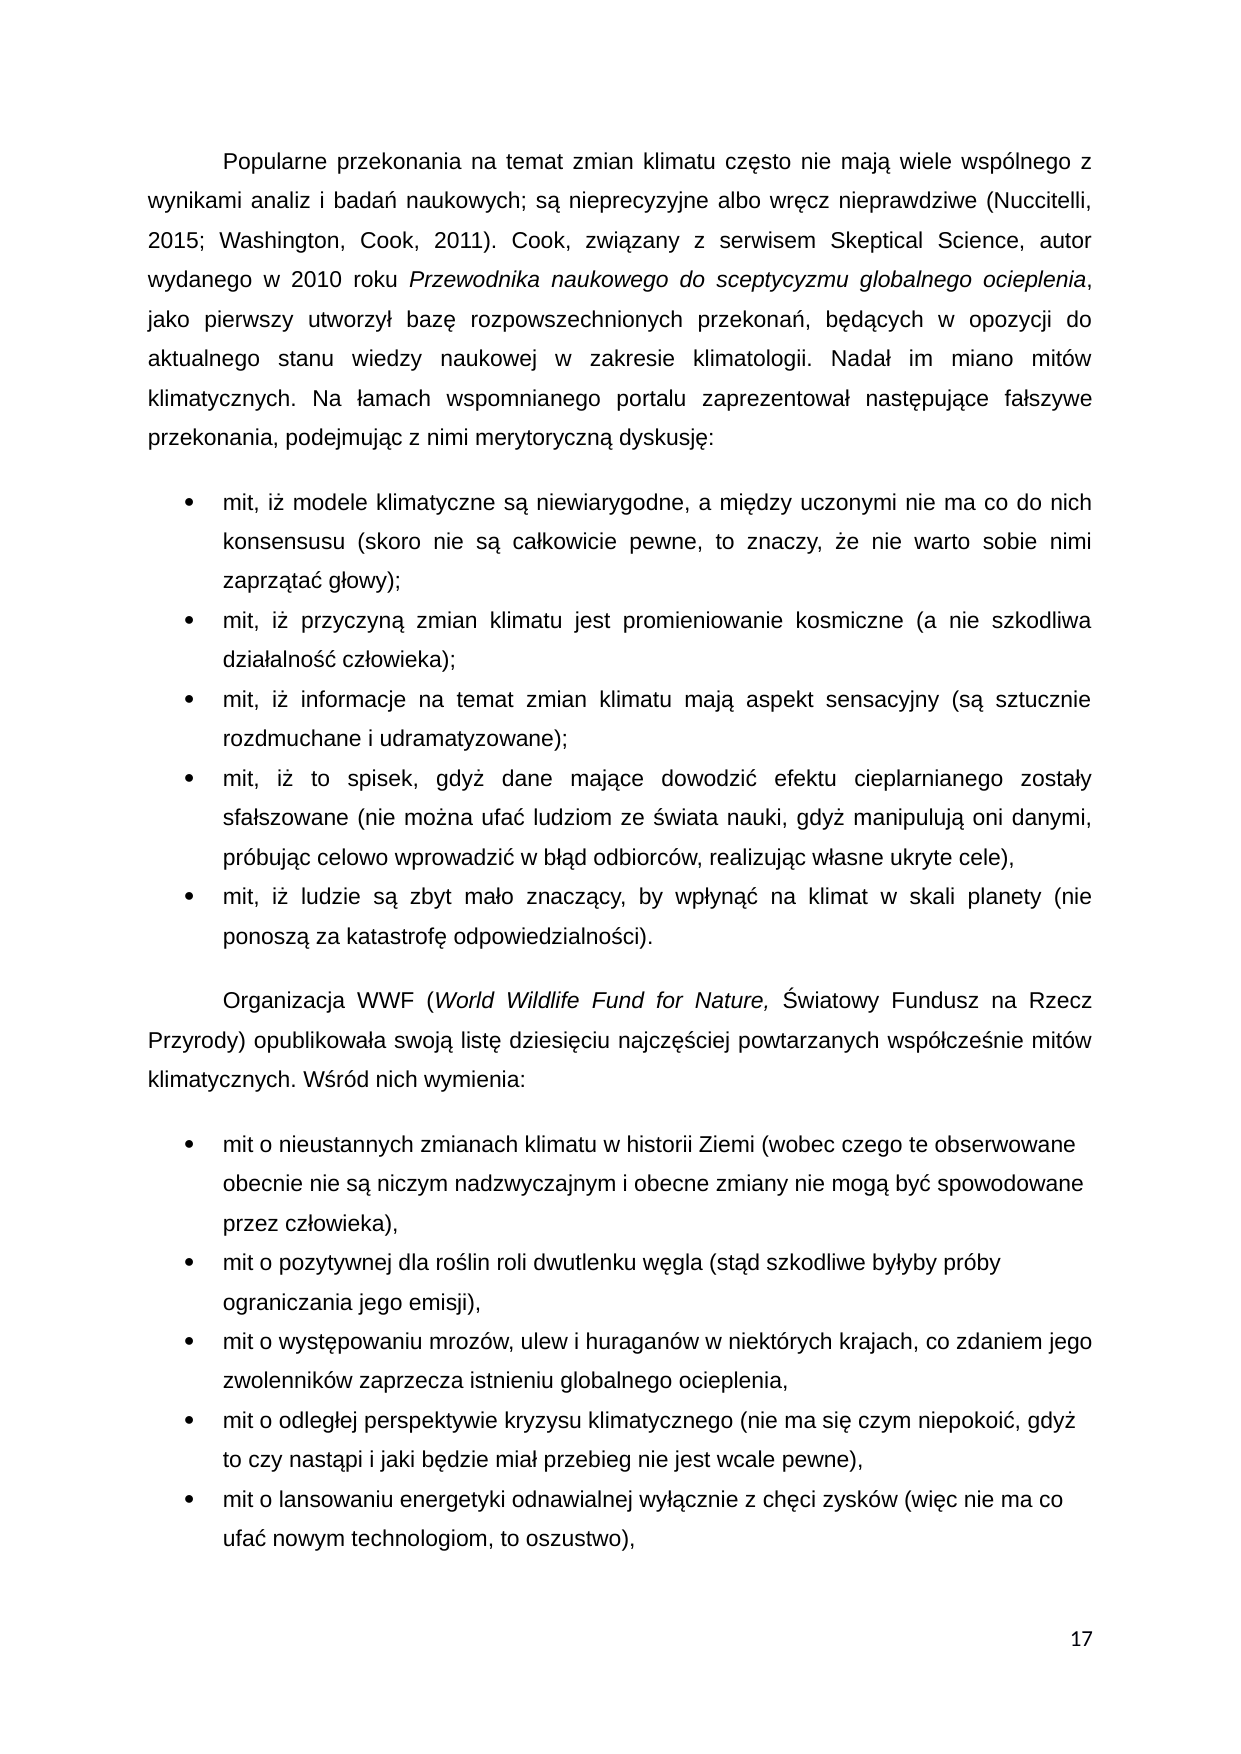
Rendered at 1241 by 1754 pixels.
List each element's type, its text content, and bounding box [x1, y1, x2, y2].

list mit, iż to spisek, gdyż dane mające dowodzić efektu cieplarnianego zostały sfałszowane (nie można ufać ludziom ze świata nauki, gdyż manipulują oni danymi, próbując celowo wprowadzić w błąd odbiorców, realizując własne ukryte cele), [185, 765, 1093, 870]
list mit o lansowaniu energetyki odnawialnej wyłącznie z chęci zysków (więc nie ma co ufać nowym technologiom, to oszustwo), [185, 1486, 1093, 1552]
list mit, iż ludzie są zbyt mało znaczący, by wpłynąć na klimat w skali planety (nie ponoszą za katastrofę odpowiedzialności). [185, 883, 1093, 949]
list mit, iż informacje na temat zmian klimatu mają aspekt sensacyjny (są sztucznie rozdmuchane i udramatyzowane); [185, 686, 1093, 752]
list mit o pozytywnej dla roślin roli dwutlenku węgla (stąd szkodliwe byłyby próby ograniczania jego emisji), [185, 1249, 1093, 1315]
list mit o występowaniu mrozów, ulew i huraganów w niektórych krajach, co zdaniem jego zwolenników zaprzecza istnieniu globalnego ocieplenia, [185, 1328, 1093, 1394]
list mit, iż przyczyną zmian klimatu jest promieniowanie kosmiczne (a nie szkodliwa działalność człowieka); [185, 607, 1093, 673]
list mit o nieustannych zmianach klimatu w historii Ziemi (wobec czego te obserwowane obecnie nie są niczym nadzwyczajnym i obecne zmiany nie mogą być spowodowane przez człowieka), [185, 1131, 1093, 1236]
list mit, iż modele klimatyczne są niewiarygodne, a między uczonymi nie ma co do nich konsensusu (skoro nie są całkowicie pewne, to znaczy, że nie warto sobie nimi zaprzątać głowy); [185, 488, 1093, 594]
list mit o odległej perspektywie kryzysu klimatycznego (nie ma się czym niepokoić, gdyż to czy nastąpi i jaki będzie miał przebieg nie jest wcale pewne), [185, 1407, 1093, 1473]
text Popularne przekonania na temat zmian klimatu często nie mają wiele wspólnego z wynikami analiz i badań naukowych; są nieprecyzyjne albo wręcz nieprawdziwe (Nuccitelli, 2015; Washington, Cook, 2011). Cook, związany z serwisem Skeptical Science, autor wydanego w 2010 roku Przewodnika naukowego do sceptycyzmu globalnego ocieplenia, jako pierwszy utworzył bazę rozpowszechnionych przekonań, będących w opozycji do aktualnego stanu wiedzy naukowej w zakresie klimatologii. Nadał im miano mitów klimatycznych. Na łamach wspomnianego portalu zaprezentował następujące fałszywe przekonania, podejmując z nimi merytoryczną dyskusję: [148, 148, 1093, 450]
text Organizacja WWF (World Wildlife Fund for Nature, Światowy Fundusz na Rzecz Przyrody) opublikowała swoją listę dziesięciu najczęściej powtarzanych współcześnie mitów klimatycznych. Wśród nich wymienia: [148, 987, 1093, 1092]
